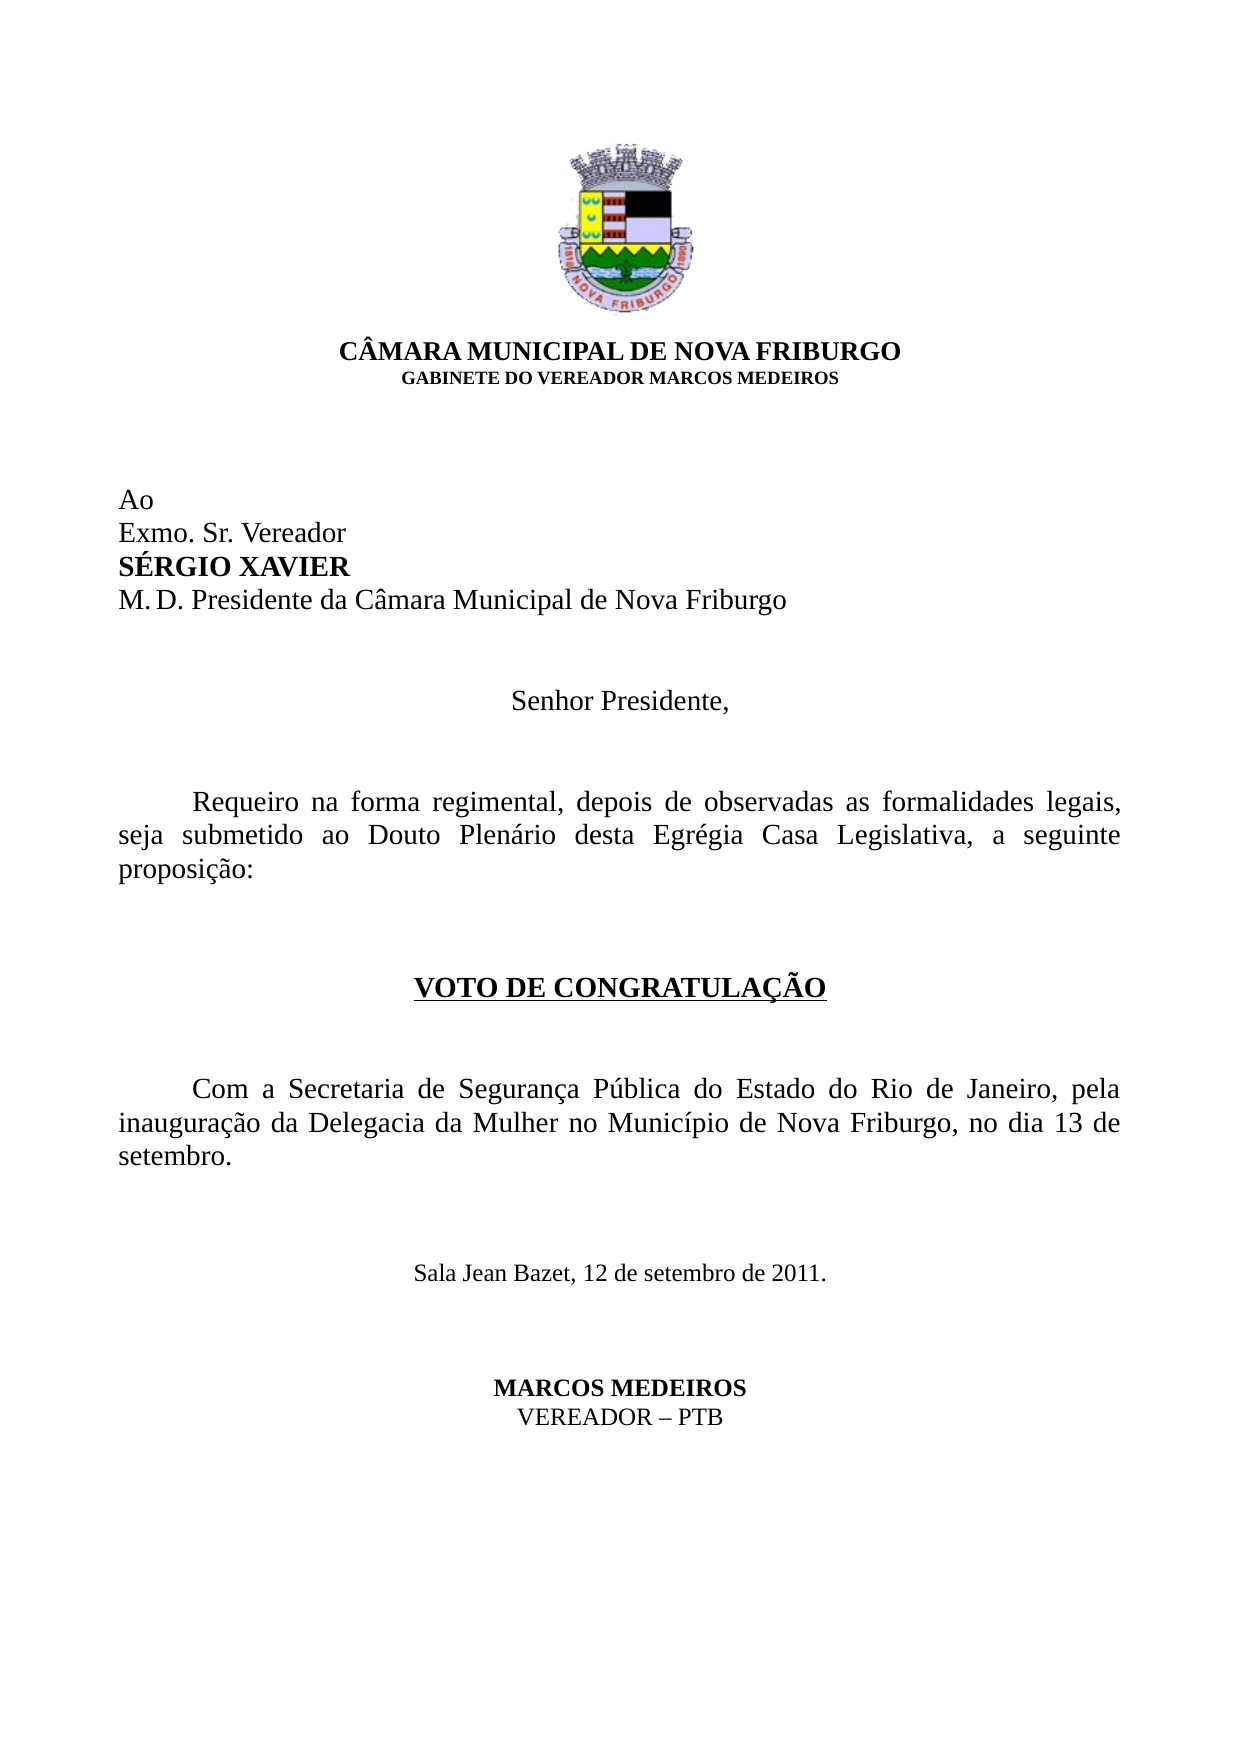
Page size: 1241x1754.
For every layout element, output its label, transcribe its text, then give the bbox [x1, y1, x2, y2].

text Requeiro na forma regimental, depois de observadas as formalidades legais, seja submetido ao Douto Plenário desta Egrégia Casa Legislativa, a seguinte proposição: [118, 784, 1122, 884]
text SÉRGIO XAVIER [118, 549, 1122, 582]
picture [537, 127, 703, 327]
text VEREADOR – PTB [118, 1402, 1122, 1431]
text Com a Secretaria de Segurança Pública do Estado do Rio de Janeiro, pela inauguração da Delegacia da Mulher no Município de Nova Friburgo, no dia 13 de setembro. [118, 1071, 1122, 1172]
text CÂMARA MUNICIPAL DE NOVA FRIBURGO [118, 335, 1122, 367]
text Sala Jean Bazet, 12 de setembro de 2011. [118, 1258, 1122, 1287]
text Ao [118, 482, 1122, 515]
list D. Presidente da Câmara Municipal de Nova Friburgo [118, 582, 1122, 616]
text Exmo. Sr. Vereador [118, 515, 1122, 549]
text MARCOS MEDEIROS [118, 1373, 1122, 1402]
text VOTO DE CONGRATULAÇÃO [118, 971, 1122, 1004]
text GABINETE DO VEREADOR MARCOS MEDEIROS [118, 367, 1122, 388]
text Senhor Presidente, [118, 683, 1122, 717]
